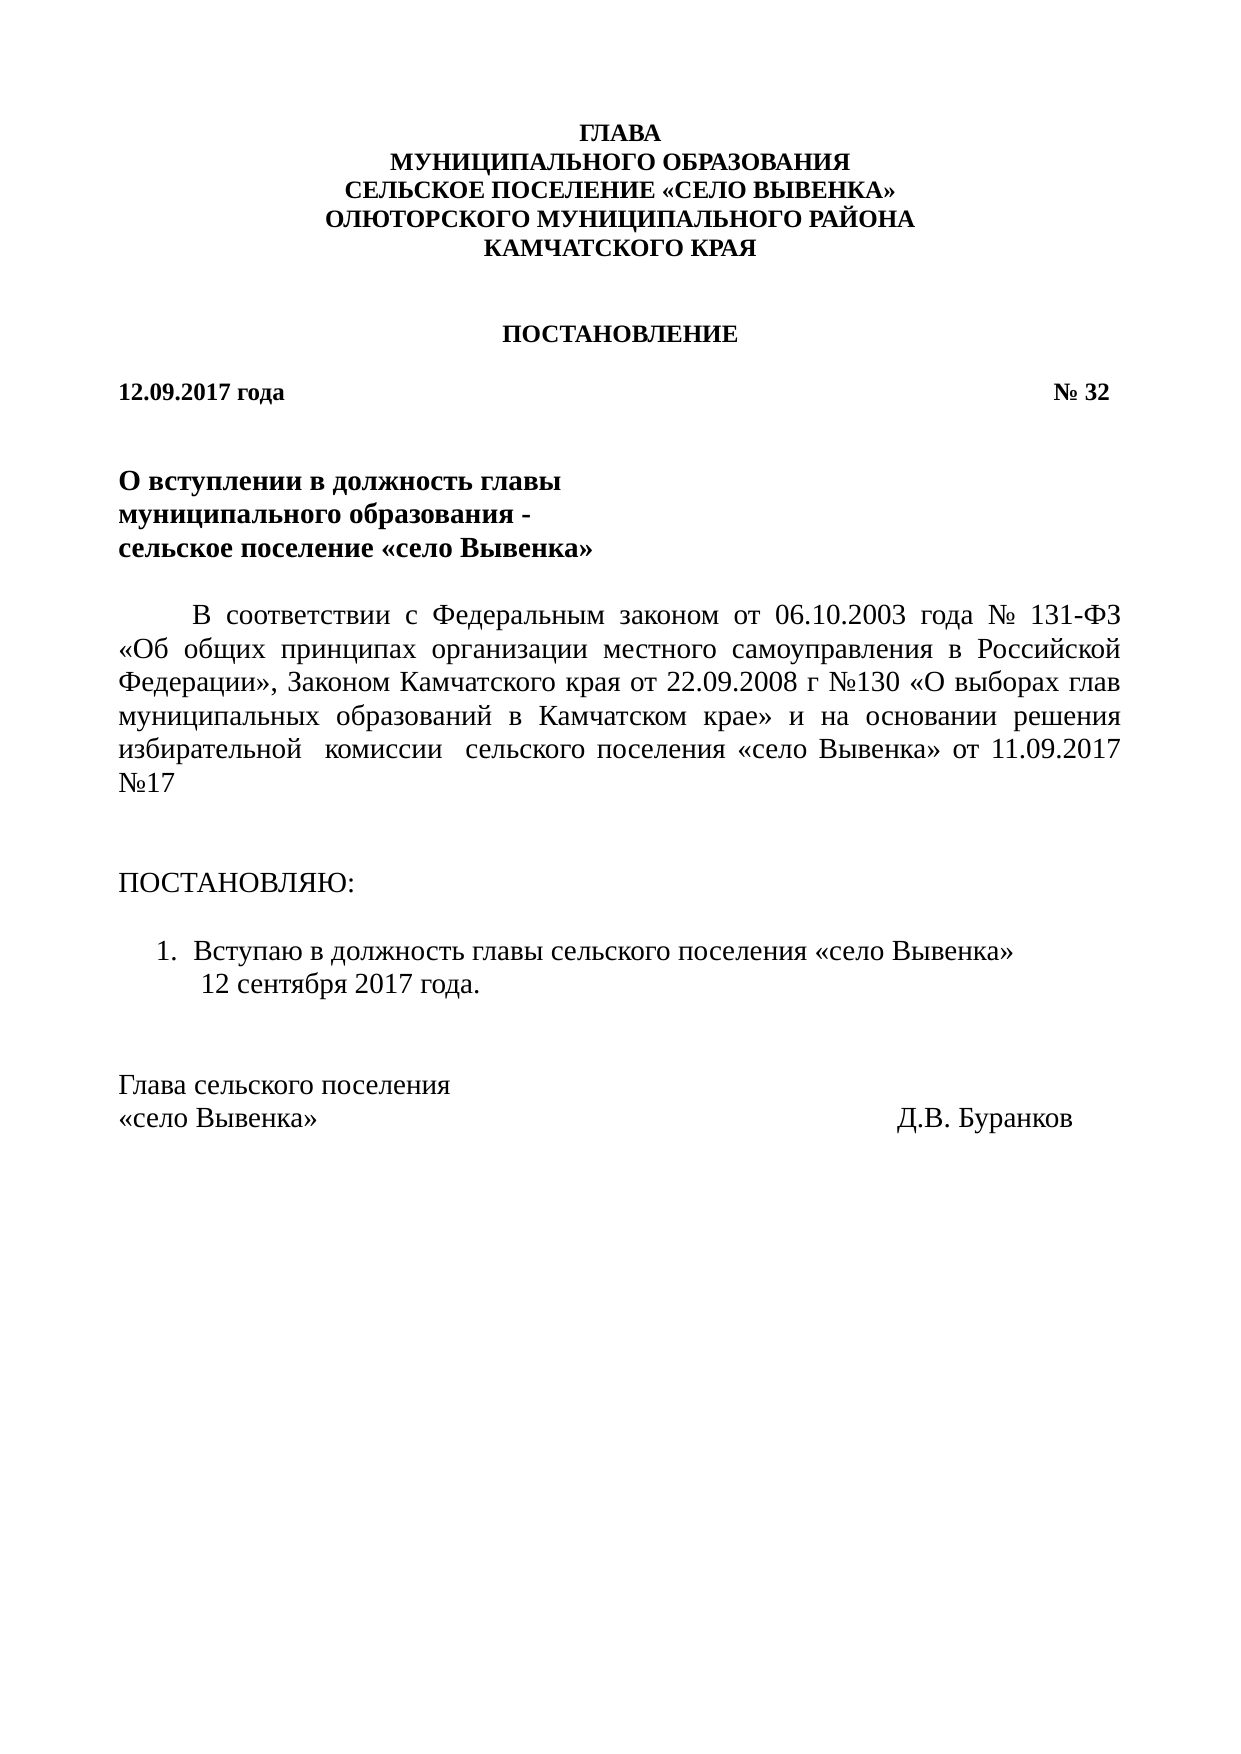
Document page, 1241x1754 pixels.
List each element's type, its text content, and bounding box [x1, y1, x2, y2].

text 12.09.2017 года № 32 [118, 377, 1122, 406]
text ОЛЮТОРСКОГО МУНИЦИПАЛЬНОГО РАЙОНА [118, 204, 1122, 233]
text МУНИЦИПАЛЬНОГО ОБРАЗОВАНИЯ [118, 147, 1122, 176]
text В соответствии с Федеральным законом от 06.10.2003 года № 131-ФЗ «Об общих принципах организации местного самоуправления в Российской Федерации», Законом Камчатского края от 22.09.2008 г №130 «О выборах глав муниципальных образований в Камчатском крае» и на основании решения избирательной комиссии сельского поселения «село Вывенка» от 11.09.2017 №17 [118, 597, 1122, 798]
text сельское поселение «село Вывенка» [118, 530, 1122, 564]
text СЕЛЬСКОЕ ПОСЕЛЕНИЕ «СЕЛО ВЫВЕНКА» [118, 176, 1122, 204]
text ГЛАВА [118, 118, 1122, 147]
text муниципального образования - [118, 497, 1122, 530]
text Глава сельского поселения [118, 1067, 1122, 1100]
text 12 сентября 2017 года. [193, 966, 1122, 1000]
list Вступаю в должность главы сельского поселения «село Вывенка» [156, 933, 1122, 966]
text О вступлении в должность главы [118, 463, 1122, 497]
text КАМЧАТСКОГО КРАЯ [118, 233, 1122, 262]
text ПОСТАНОВЛЕНИЕ [118, 319, 1122, 348]
text «село Вывенка» Д.В. Буранков [118, 1100, 1122, 1167]
text ПОСТАНОВЛЯЮ: [118, 866, 1122, 899]
